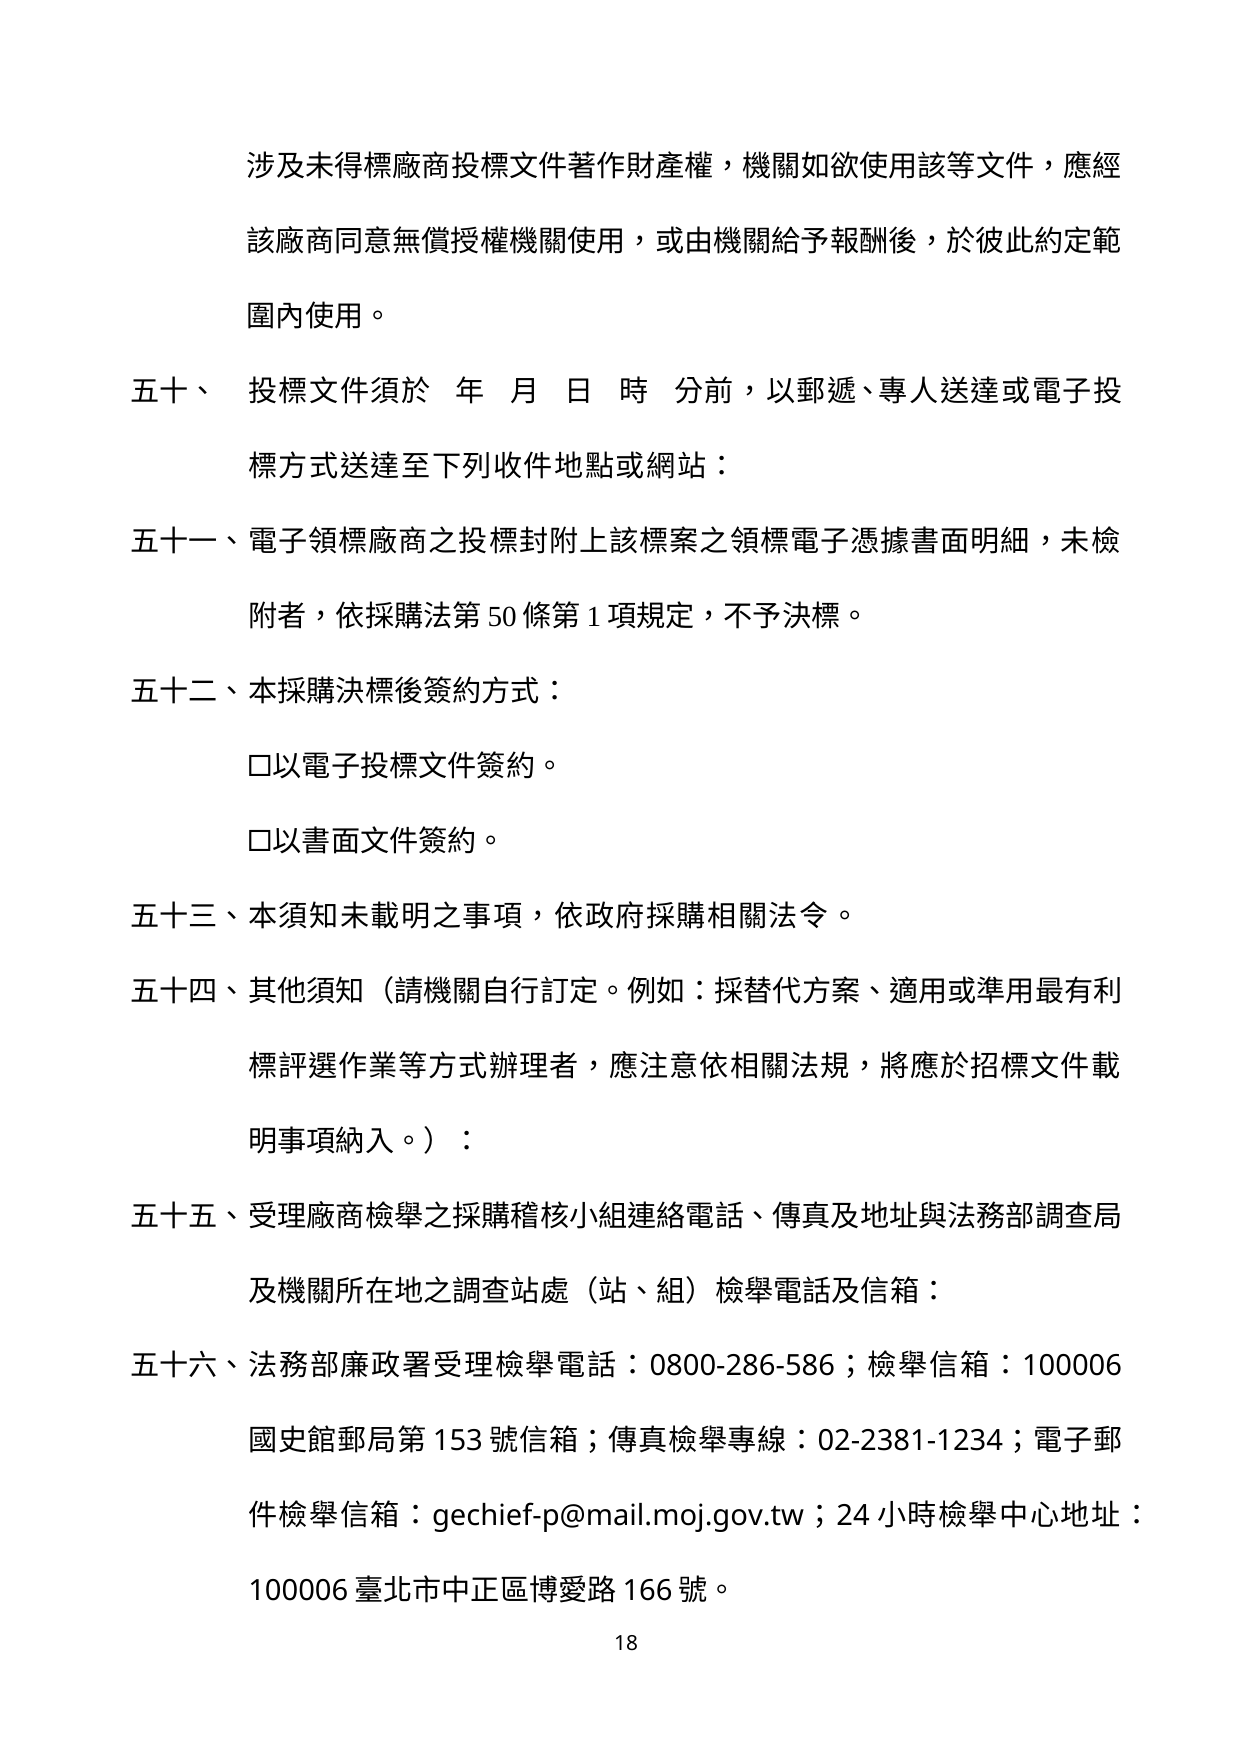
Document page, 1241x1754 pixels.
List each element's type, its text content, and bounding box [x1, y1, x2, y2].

list 本採購決標後簽約方式： [130, 651, 1122, 726]
list 本須知未載明之事項，依政府採購相關法令。 [130, 876, 1122, 951]
list 投標文件須於 年 月 日 時 分前，以郵遞、專人送達或電子投標方式送達至下列收件地點或網站： [130, 351, 1122, 501]
list 受理廠商檢舉之採購稽核小組連絡電話、傳真及地址與法務部調查局及機關所在地之調查站處（站、組）檢舉電話及信箱： [130, 1176, 1122, 1326]
text 以電子投標文件簽約。 [130, 726, 1122, 801]
text 涉及未得標廠商投標文件著作財產權，機關如欲使用該等文件，應經該廠商同意無償授權機關使用，或由機關給予報酬後，於彼此約定範圍內使用。 [246, 126, 1122, 351]
list 電子領標廠商之投標封附上該標案之領標電子憑據書面明細，未檢附者，依採購法第50條第1項規定，不予決標。 [130, 501, 1122, 651]
list 其他須知（請機關自行訂定。例如：採替代方案、適用或準用最有利標評選作業等方式辦理者，應注意依相關法規，將應於招標文件載明事項納入。）： [130, 951, 1122, 1176]
text 以書面文件簽約。 [130, 801, 1122, 876]
list 法務部廉政署受理檢舉電話：0800-286-586；檢舉信箱：100006國史館郵局第153號信箱；傳真檢舉專線：02-2381-1234；電子郵件檢舉信箱：gechief-p@mail.moj.gov.tw；24小時檢舉中心地址：100006臺北市中正區博愛路166號。 [130, 1326, 1122, 1626]
